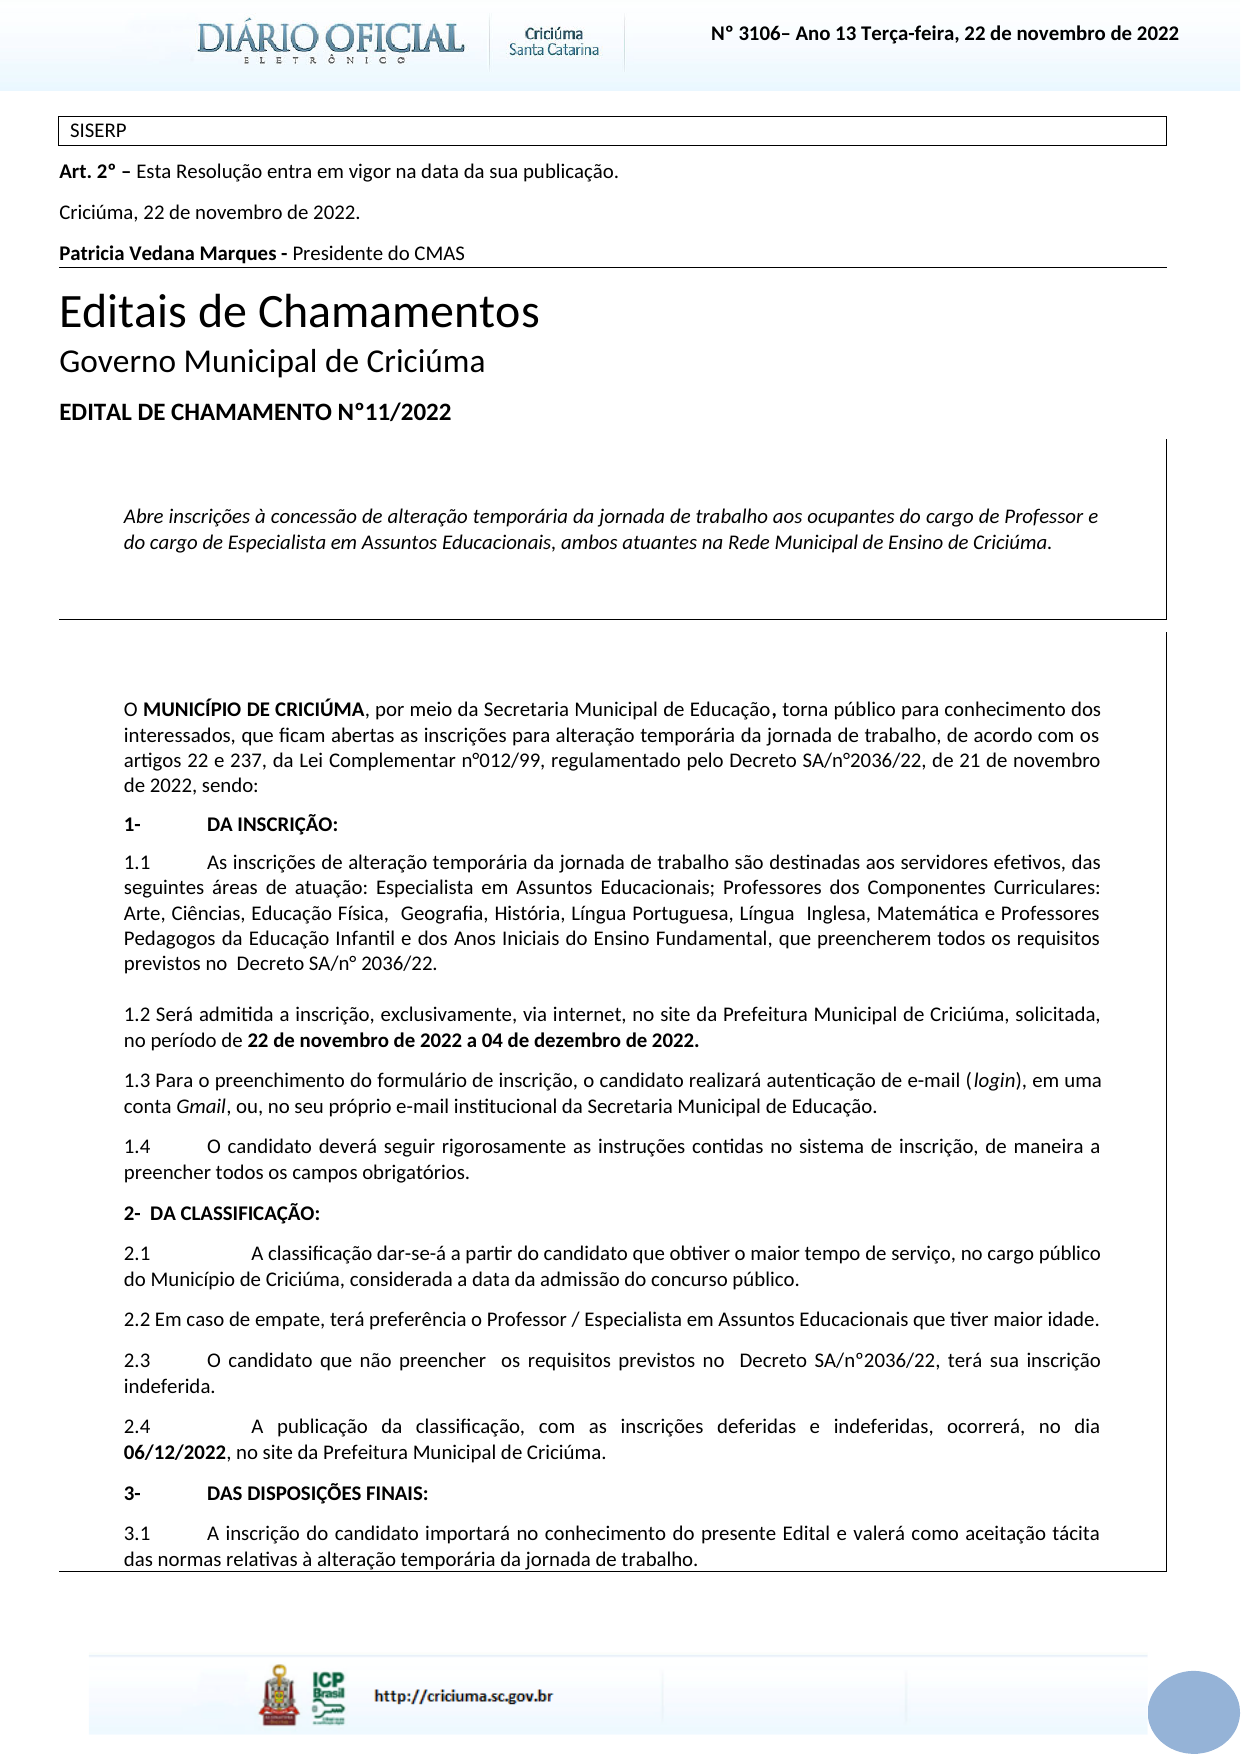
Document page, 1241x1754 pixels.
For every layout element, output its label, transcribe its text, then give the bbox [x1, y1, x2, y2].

text Patricia Vedana Marques - Presidente do CMAS [59, 240, 1167, 267]
text Art. 2º – Esta Resolução entra em vigor na data da sua publicação. [59, 158, 1167, 184]
table_cell SISERP [59, 117, 1166, 145]
text 1.3 Para o preenchimento do formulário de inscrição, o candidato realizará autenticação de e-mail (login), em uma conta Gmail, ou, no seu próprio e-mail institucional da Secretaria Municipal de Educação. [59, 1067, 1167, 1118]
text Abre inscrições à concessão de alteração temporária da jornada de trabalho aos ocupantes do cargo de Professor e do cargo de Especialista em Assuntos Educacionais, ambos atuantes na Rede Municipal de Ensino de Criciúma. [59, 439, 1166, 619]
text 1.1 As inscrições de alteração temporária da jornada de trabalho são destinadas aos servidores efetivos, das seguintes áreas de atuação: Especialista em Assuntos Educacionais; Professores dos Componentes Curriculares: Arte, Ciências, Educação Física, Geografia, História, Língua Portuguesa, Língua Inglesa, Matemática e Professores Pedagogos da Educação Infantil e dos Anos Iniciais do Ensino Fundamental, que preencherem todos os requisitos previstos no Decreto SA/n° 2036/22. [59, 849, 1166, 976]
text 2.2 Em caso de empate, terá preferência o Professor / Especialista em Assuntos Educacionais que tiver maior idade. [59, 1307, 1166, 1332]
text 1.2 Será admitida a inscrição, exclusivamente, via internet, no site da Prefeitura Municipal de Criciúma, solicitada, no período de 22 de novembro de 2022 a 04 de dezembro de 2022. [59, 1001, 1166, 1052]
text 1.4 O candidato deverá seguir rigorosamente as instruções contidas no sistema de inscrição, de maneira a preencher todos os campos obrigatórios. [59, 1134, 1166, 1184]
text EDITAL DE CHAMAMENTO Nº11/2022 [59, 396, 1167, 426]
text 2.4 A publicação da classificação, com as inscrições deferidas e indeferidas, ocorrerá, no dia 06/12/2022, no site da Prefeitura Municipal de Criciúma. [59, 1413, 1167, 1464]
list DA INSCRIÇÃO: [59, 811, 1166, 836]
text Criciúma, 22 de novembro de 2022. [59, 199, 1167, 225]
text 3- DAS DISPOSIÇÕES FINAIS: [59, 1480, 1166, 1505]
text Governo Municipal de Criciúma [59, 340, 1167, 381]
text 3.1 A inscrição do candidato importará no conhecimento do presente Edital e valerá como aceitação tácita das normas relativas à alteração temporária da jornada de trabalho. [59, 1520, 1166, 1571]
text 2.3 O candidato que não preencher os requisitos previstos no Decreto SA/nº2036/22, terá sua inscrição indeferida. [59, 1347, 1166, 1398]
text Editais de Chamamentos [59, 281, 1167, 340]
text 2.1 A classificação dar-se-á a partir do candidato que obtiver o maior tempo de serviço, no cargo público do Município de Criciúma, considerada a data da admissão do concurso público. [59, 1241, 1166, 1291]
text O MUNICÍPIO DE CRICIÚMA, por meio da Secretaria Municipal de Educação, torna público para conhecimento dos interessados, que ficam abertas as inscrições para alteração temporária da jornada de trabalho, de acordo com os artigos 22 e 237, da Lei Complementar n°012/99, regulamentado pelo Decreto SA/n°2036/22, de 21 de novembro de 2022, sendo: [59, 632, 1166, 798]
text 2- DA CLASSIFICAÇÃO: [59, 1200, 1166, 1225]
